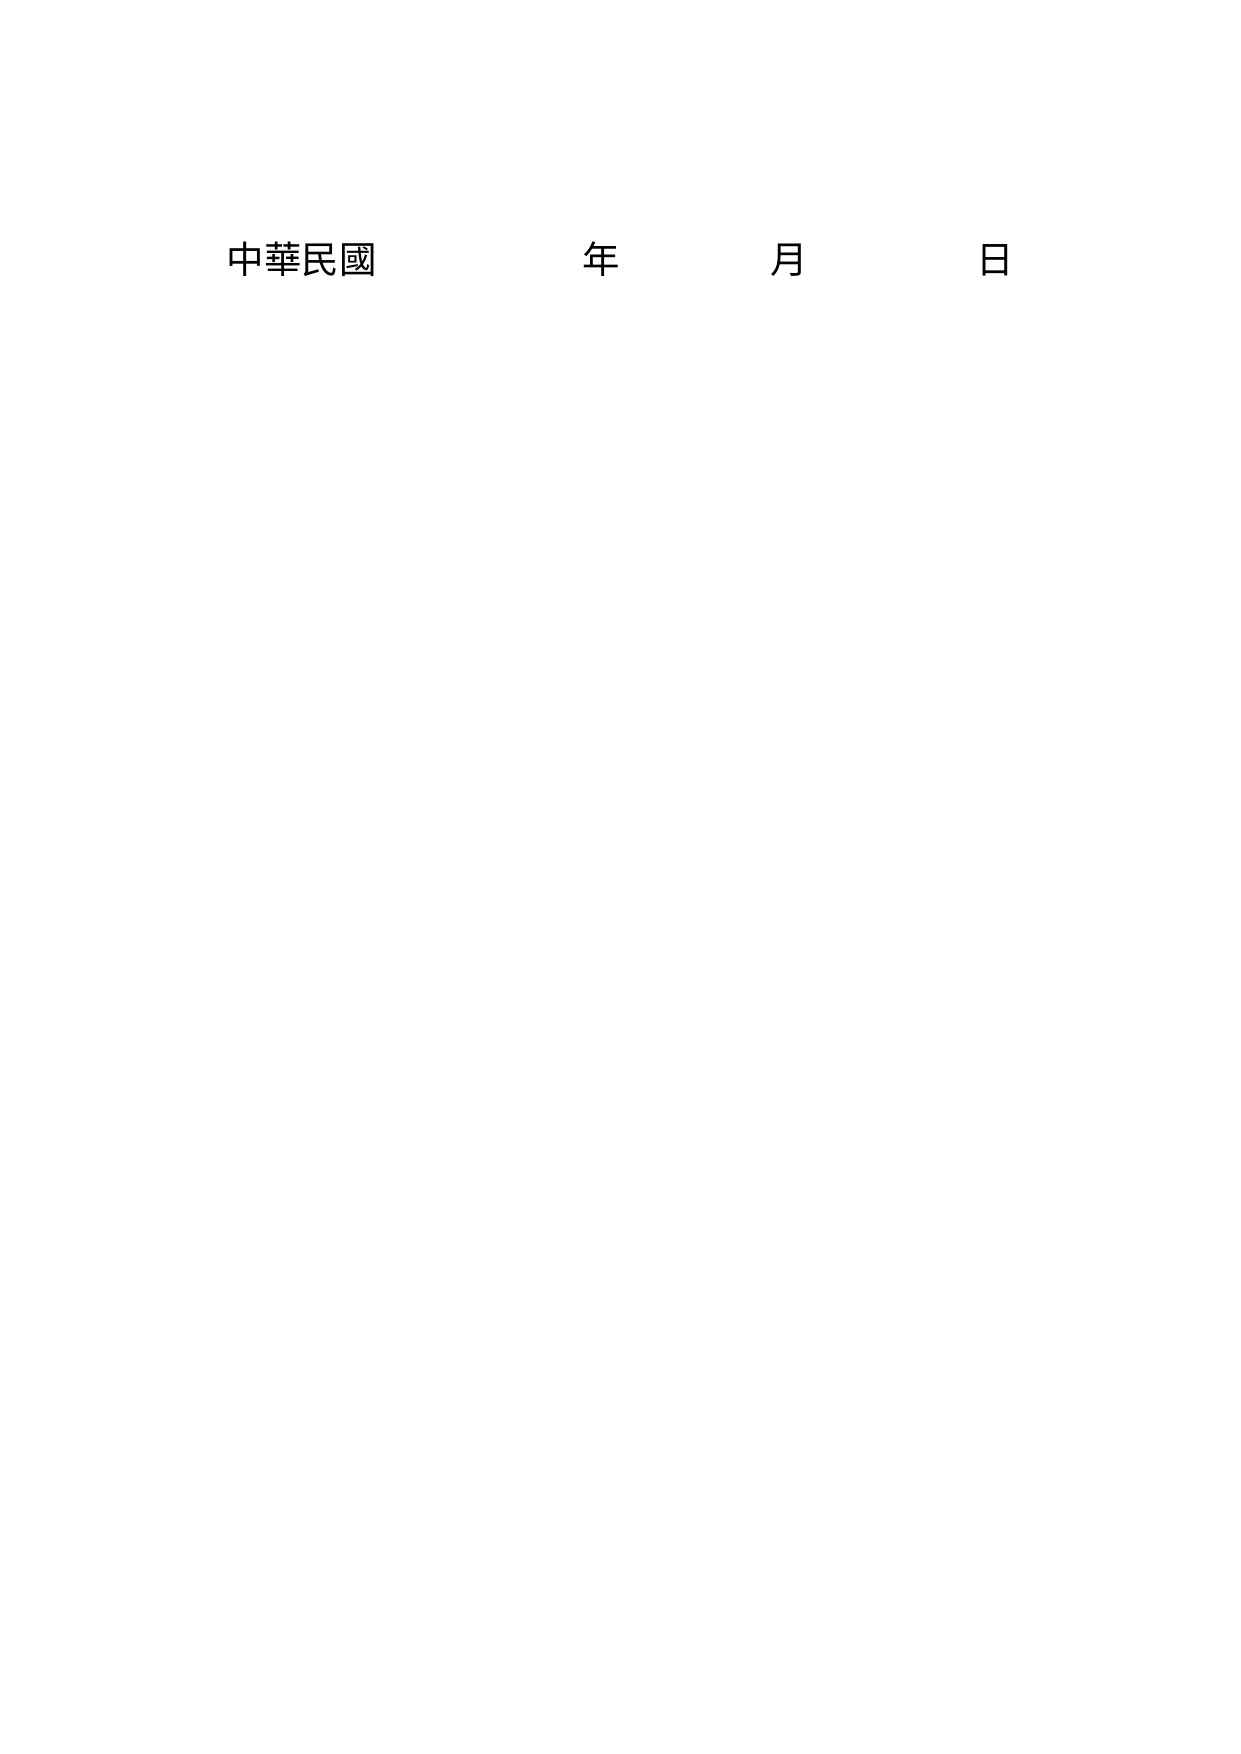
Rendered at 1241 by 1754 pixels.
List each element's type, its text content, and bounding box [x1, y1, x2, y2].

text 中華民國 年 月 日 [187, 215, 1053, 278]
